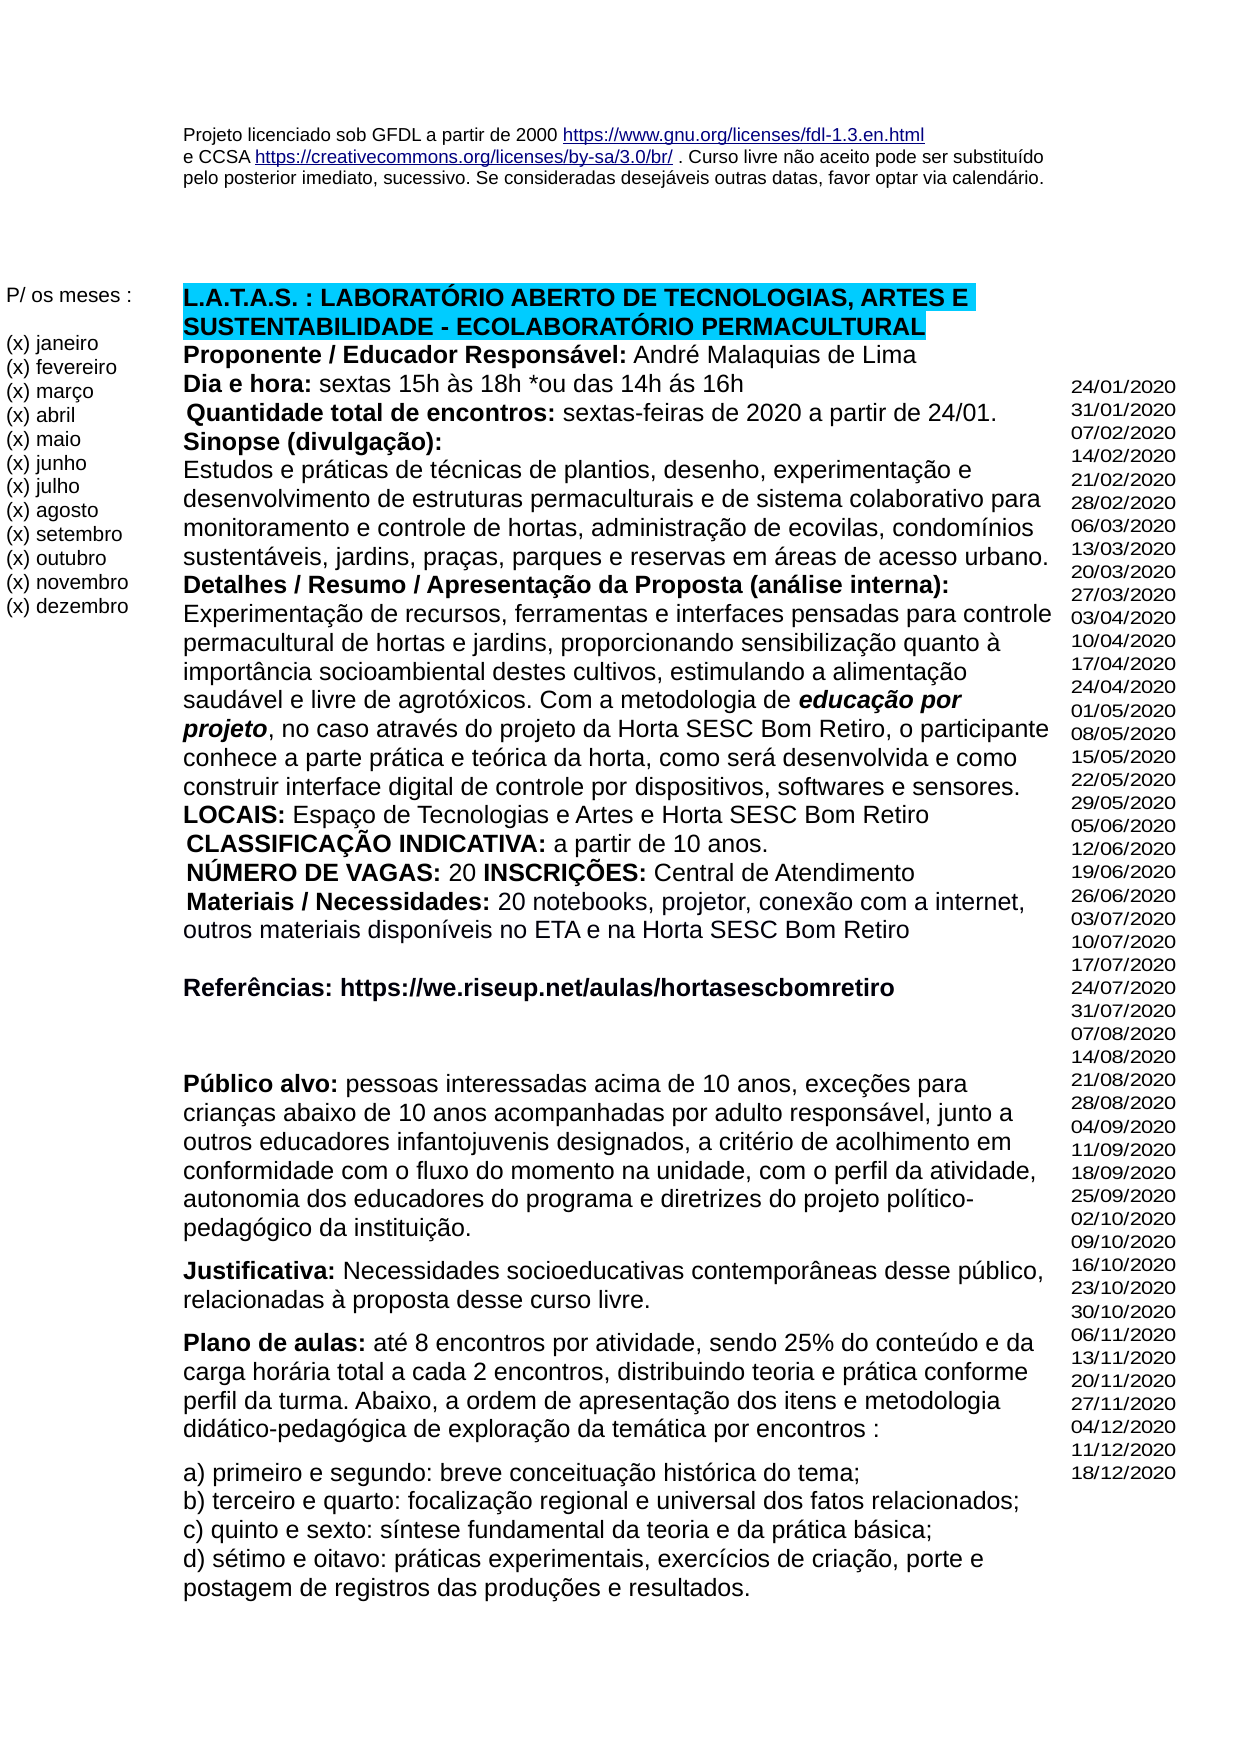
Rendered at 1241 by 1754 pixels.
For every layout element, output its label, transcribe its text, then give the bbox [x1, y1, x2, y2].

table_header P/ os meses : (x) janeiro (x) fevereiro (x) março (x) abril (x) maio (x) junho (x) julho (x) agosto (x) setembro (x) outubro (x) novembro (x) dezembro [1, 278, 177, 1022]
table_header [1064, 278, 1240, 1022]
table_header L.A.T.A.S. : LABORATÓRIO ABERTO DE TECNOLOGIAS, ARTES E SUSTENTABILIDADE - ECOLABORATÓRIO PERMACULTURAL Proponente / Educador Responsável: André Malaquias de Lima Dia e hora: sextas 15h às 18h *ou das 14h ás 16h Quantidade total de encontros: sextas-feiras de 2020 a partir de 24/01. Sinopse (divulgação): Estudos e práticas de técnicas de plantios, desenho, experimentação e desenvolvimento de estruturas permaculturais e de sistema colaborativo para monitoramento e controle de hortas, administração de ecovilas, condomínios sustentáveis, jardins, praças, parques e reservas em áreas de acesso urbano. Detalhes / Resumo / Apresentação da Proposta (análise interna): Experimentação de recursos, ferramentas e interfaces pensadas para controle permacultural de hortas e jardins, proporcionando sensibilização quanto à importância socioambiental destes cultivos, estimulando a alimentação saudável e livre de agrotóxicos. Com a metodologia de educação por projeto, no caso através do projeto da Horta SESC Bom Retiro, o participante conhece a parte prática e teórica da horta, como será desenvolvida e como construir interface digital de controle por dispositivos, softwares e sensores. LOCAIS: Espaço de Tecnologias e Artes e Horta SESC Bom Retiro CLASSIFICAÇÃO INDICATIVA: a partir de 10 anos. NÚMERO DE VAGAS: 20 INSCRIÇÕES: Central de Atendimento Materiais / Necessidades: 20 notebooks, projetor, conexão com a internet, outros materiais disponíveis no ETA e na Horta SESC Bom Retiro Referências: https://we.riseup.net/aulas/hortasescbomretiro [178, 278, 1063, 1022]
